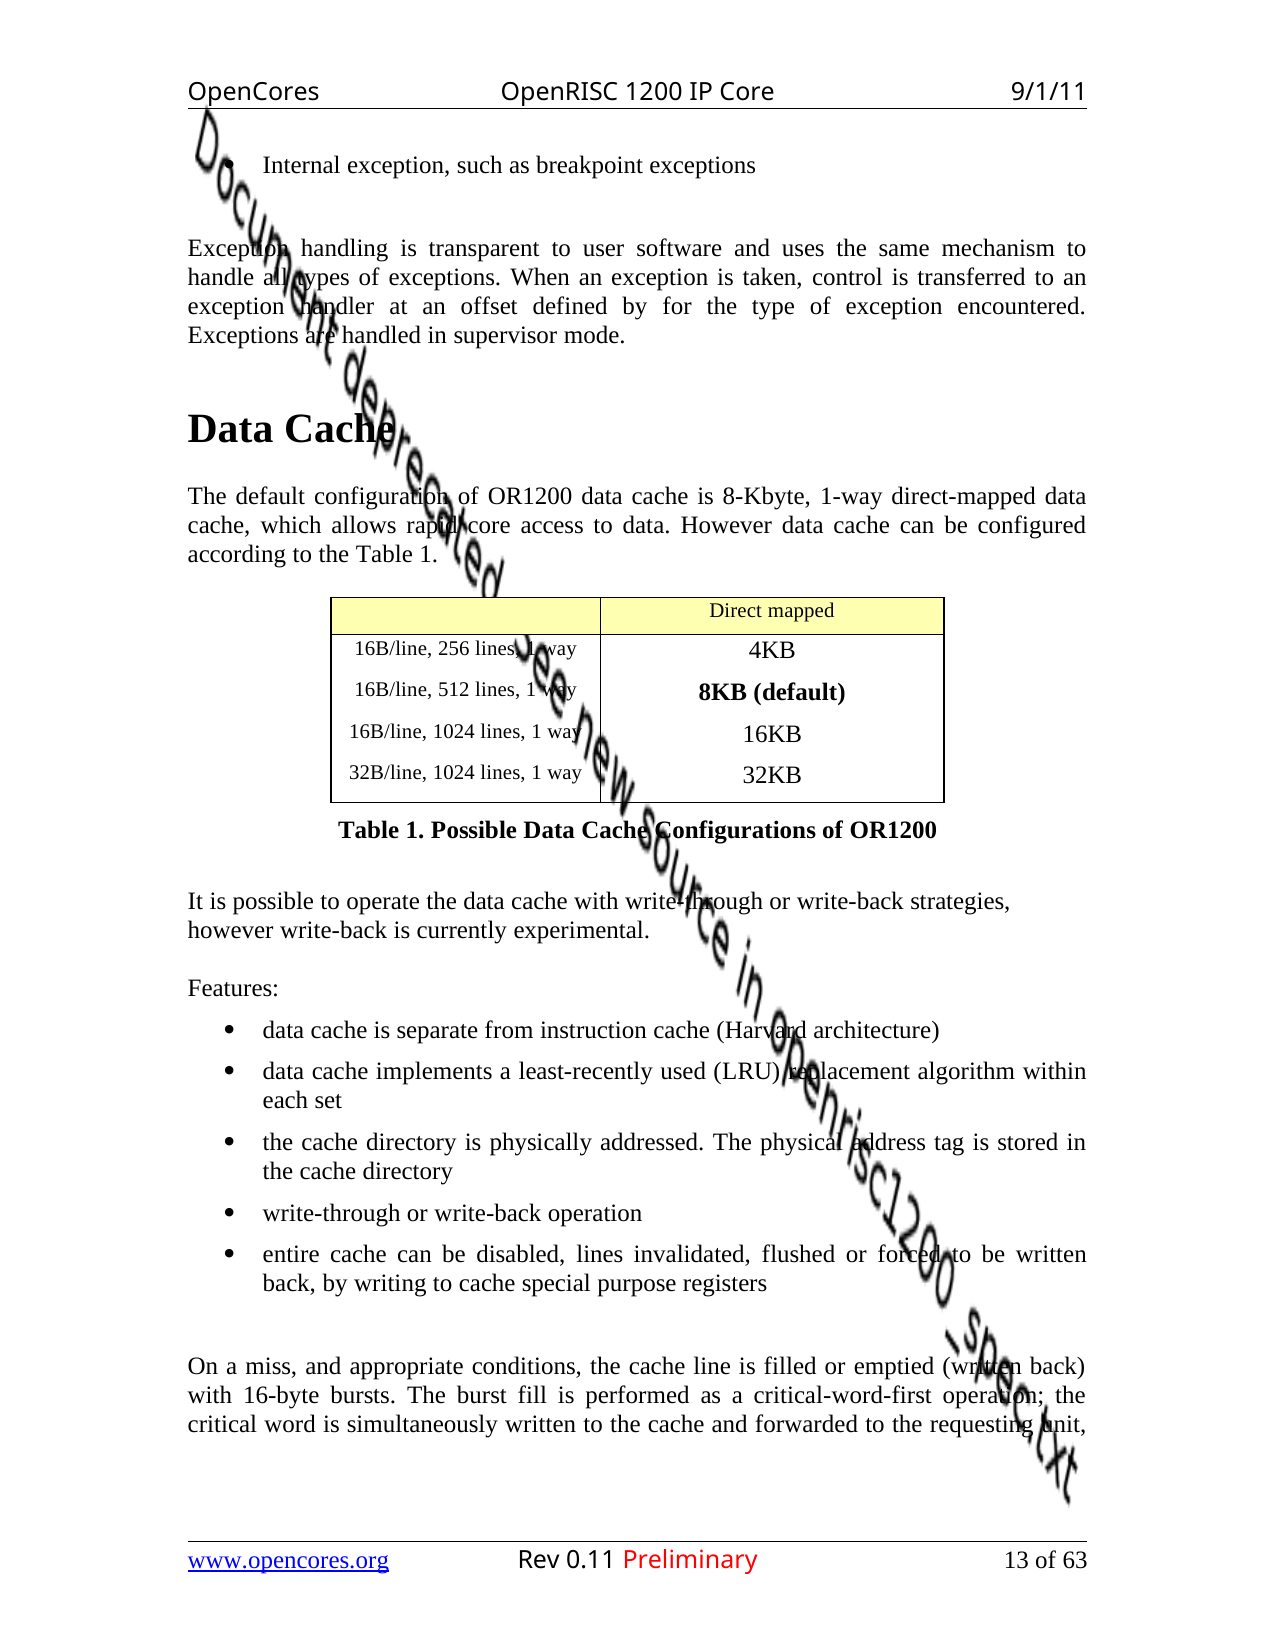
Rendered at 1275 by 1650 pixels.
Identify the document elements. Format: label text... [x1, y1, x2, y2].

text Table 1. Possible Data Cache Configurations of OR1200 [187, 815, 1087, 844]
picture [187, 73, 1088, 1576]
subtitle Data Cache [187, 403, 1087, 451]
table_cell 8KB (default) [601, 677, 943, 718]
table_cell 4KB [601, 635, 943, 677]
text Features: [187, 973, 1087, 1002]
text Exception handling is transparent to user software and uses the same mechanism to handle all types of exceptions. When an exception is taken, control is transferred to an exception handler at an offset defined by for the type of exception encountered. Exceptions are handled in supervisor mode. [187, 233, 1087, 349]
list the cache directory is physically addressed. The physical address tag is stored in the cache directory [225, 1127, 1087, 1185]
table_cell 16B/line, 512 lines, 1 way [332, 677, 600, 718]
list entire cache can be disabled, lines invalidated, flushed or forced to be written back, by writing to cache special purpose registers [225, 1239, 1087, 1297]
table_cell 32B/line, 1024 lines, 1 way [332, 760, 600, 802]
text The default configuration of OR1200 data cache is 8-Kbyte, 1-way direct-mapped data cache, which allows rapid core access to data. However data cache can be configured according to the Table 1. [187, 481, 1087, 568]
list write-through or write-back operation [225, 1197, 1087, 1226]
list data cache is separate from instruction cache (Harvard architecture) [225, 1014, 1087, 1044]
text It is possible to operate the data cache with write-through or write-back strategies, however write-back is currently experimental. [187, 886, 1087, 944]
list data cache implements a least-recently used (LRU) replacement algorithm within each set [225, 1056, 1087, 1114]
table_cell 32KB [601, 760, 943, 802]
table_cell 16KB [601, 719, 943, 760]
picture [264, 1558, 269, 1567]
list Internal exception, such as breakpoint exceptions [225, 150, 1087, 179]
table_header [332, 598, 600, 634]
table_cell 16B/line, 256 lines, 1 way [332, 635, 600, 677]
table_header Direct mapped [601, 598, 943, 634]
table_cell 16B/line, 1024 lines, 1 way [332, 719, 600, 760]
text On a miss, and appropriate conditions, the cache line is filled or emptied (written back) with 16-byte bursts. The burst fill is performed as a critical-word-first operation; the critical word is simultaneously written to the cache and forwarded to the requesting unit, [187, 1351, 1087, 1438]
